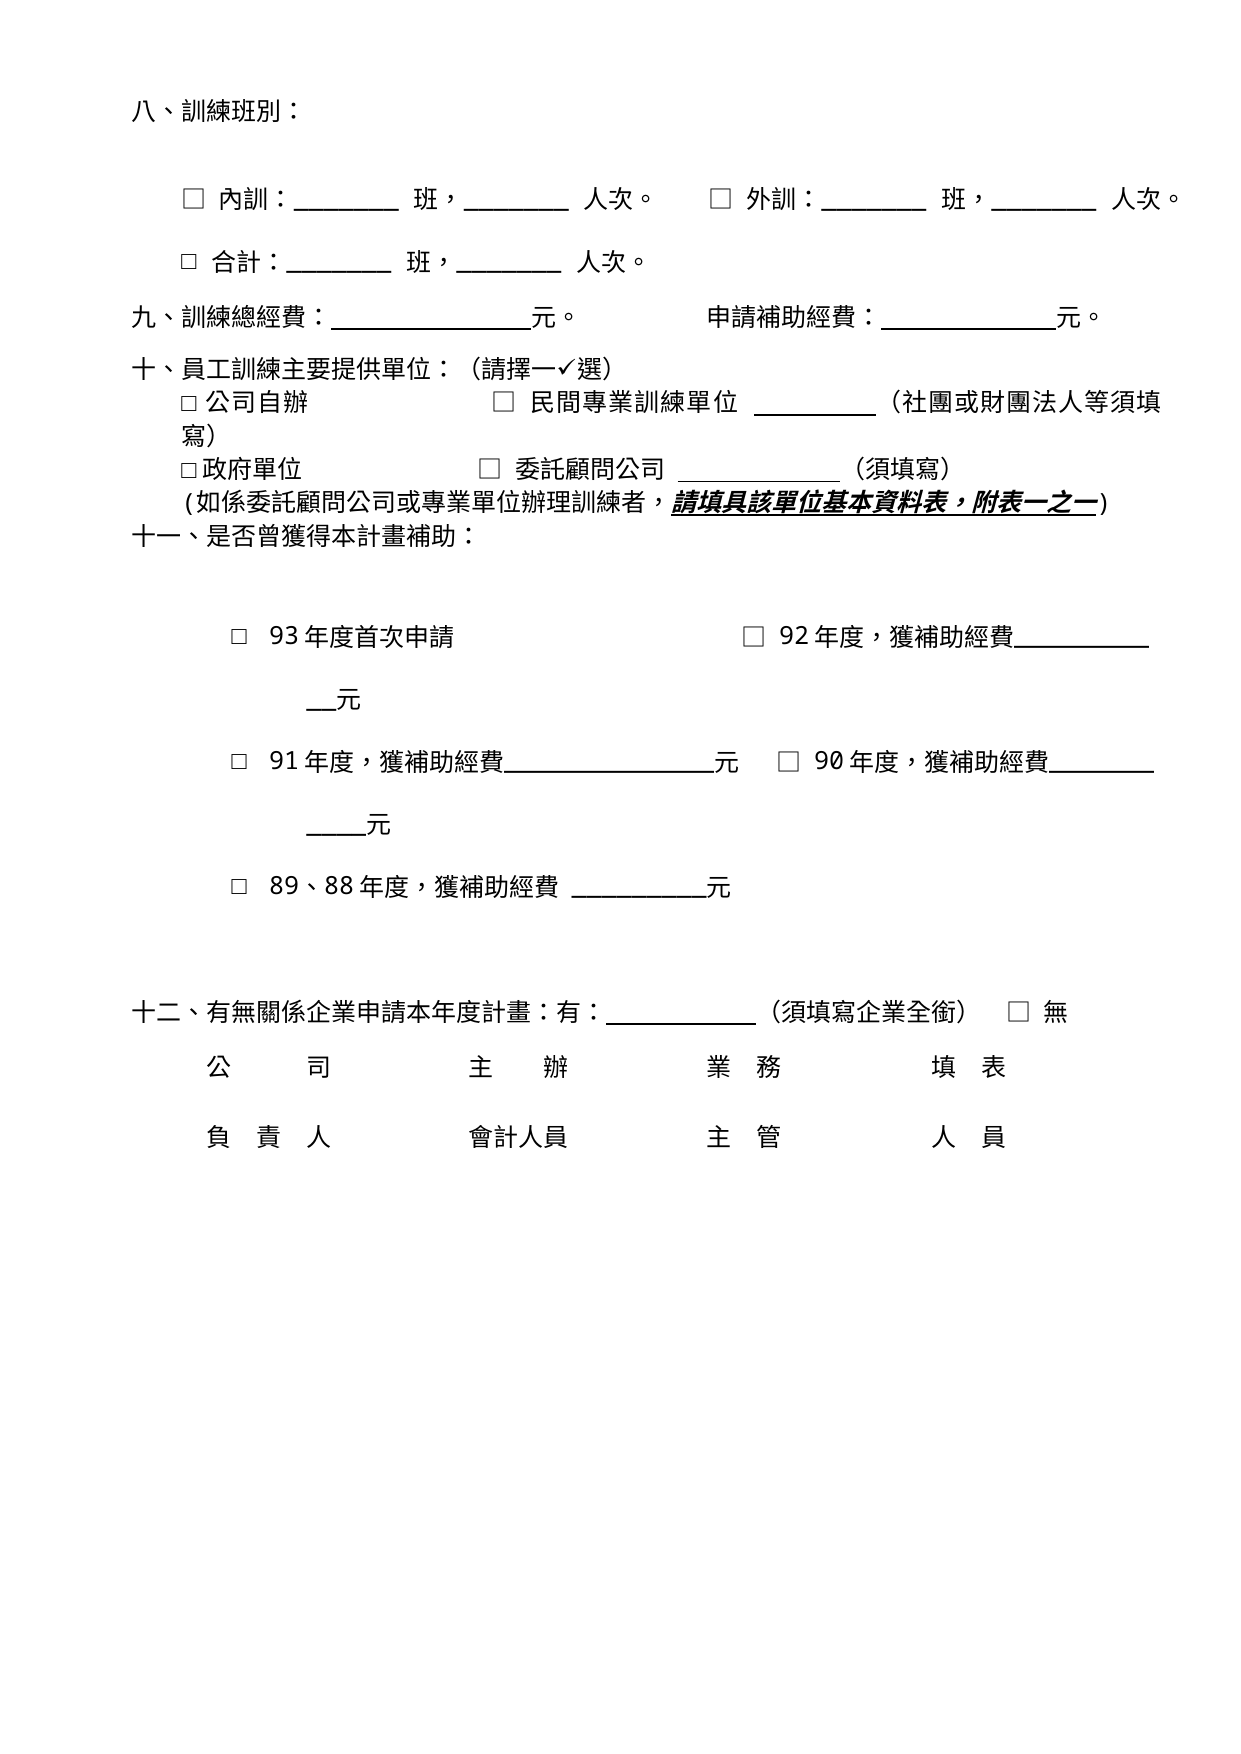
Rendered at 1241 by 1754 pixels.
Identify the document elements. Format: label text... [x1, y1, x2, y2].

text 十、員工訓練主要提供單位：（請擇一選） [131, 352, 1162, 385]
text □ 公司自辦 □ 民間專業訓練單位 （社團或財團法人等須填寫） [181, 385, 1162, 452]
text 九、訓練總經費： 元。 申請補助經費： 元。 [131, 300, 1162, 333]
text 十二、有無關係企業申請本年度計畫：有： （須填寫企業全銜） □ 無 [131, 968, 1162, 1031]
text □ 合計：_______ 班，_______ 人次。 [181, 218, 1162, 281]
text □ 內訓：_______ 班，_______ 人次。 □ 外訓：_______ 班，_______ 人次。 [131, 156, 1162, 218]
text 十一、是否曾獲得本計畫補助： [131, 518, 1162, 552]
list 91年度，獲補助經費______________元 □ 90年度，獲補助經費___________元 [231, 718, 1162, 843]
text 八、訓練班別： [131, 93, 1162, 127]
text 負 責 人 會計人員 主 管 人 員 [150, 1093, 1162, 1156]
text □ 政府單位 □ 委託顧問公司 （須填寫） [131, 452, 1162, 485]
text (如係委託顧問公司或專業單位辦理訓練者，請填具該單位基本資料表，附表一之一) [131, 485, 1162, 518]
list 93年度首次申請 □ 92年度，獲補助經費___________元 [231, 593, 1162, 718]
list 89、88年度，獲補助經費 _________元 [231, 843, 1162, 906]
text 公 司 主 辦 業 務 填 表 [131, 1050, 1162, 1083]
